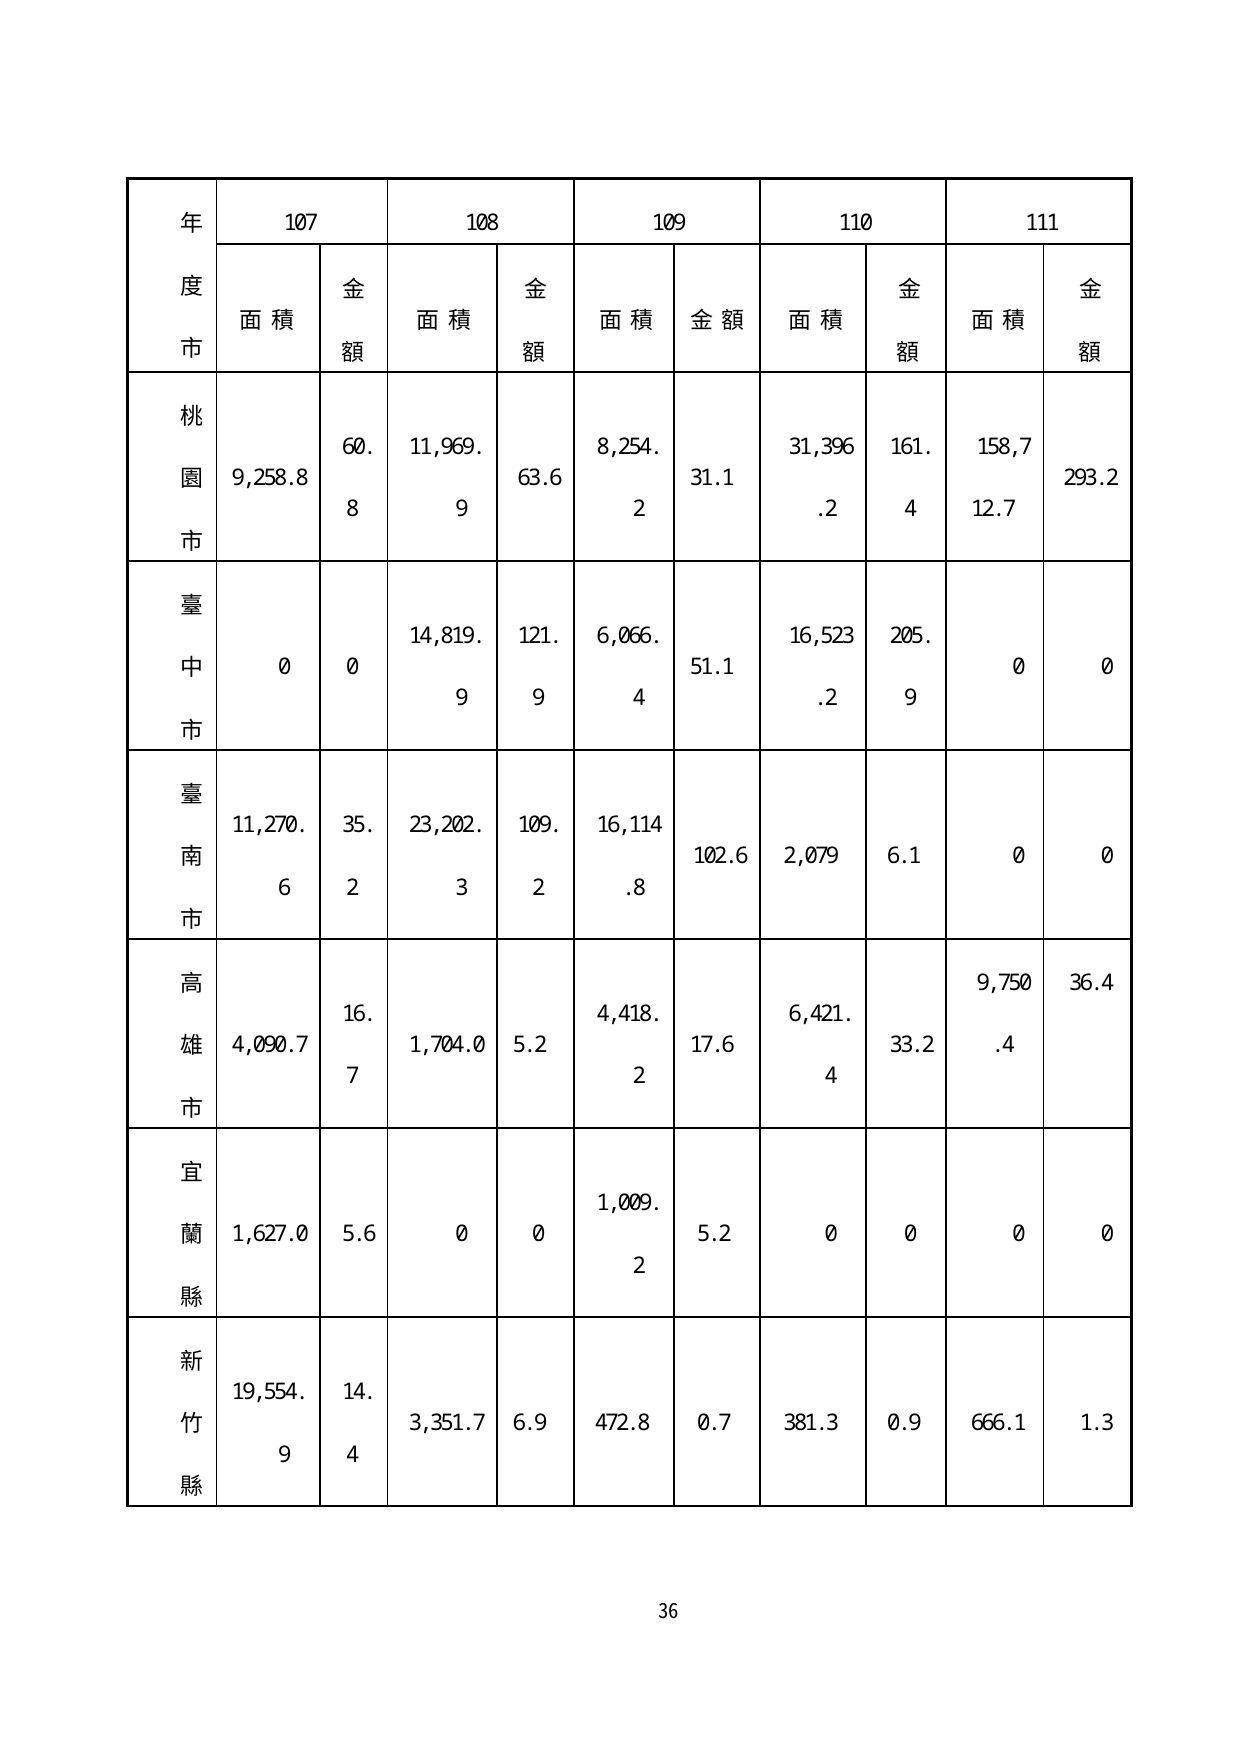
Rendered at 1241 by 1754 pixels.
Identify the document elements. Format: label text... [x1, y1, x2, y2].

table_cell 109.2 [498, 751, 573, 938]
table_cell 16,114.8 [575, 751, 673, 938]
table_cell 158,712.7 [947, 373, 1043, 560]
table_cell 面積 [575, 245, 673, 371]
table_cell 6.1 [867, 751, 945, 938]
table_cell 36.4 [1044, 940, 1130, 1127]
table_cell 5.6 [321, 1129, 387, 1316]
table_cell 臺南市 [129, 751, 216, 938]
table_cell 4,090.7 [217, 940, 319, 1127]
table_cell 17.6 [675, 940, 759, 1127]
table_cell 金額 [867, 245, 945, 371]
table_cell 面積 [761, 245, 865, 371]
table_cell 293.2 [1044, 373, 1130, 560]
table_cell 19,554.9 [217, 1318, 319, 1505]
table_cell 6.9 [498, 1318, 573, 1505]
table_cell 472.8 [575, 1318, 673, 1505]
table_cell 宜蘭縣 [129, 1129, 216, 1316]
table_cell 9,750.4 [947, 940, 1043, 1127]
table_cell 5.2 [498, 940, 573, 1127]
table_cell 1,627.0 [217, 1129, 319, 1316]
table_cell 63.6 [498, 373, 573, 560]
table_header 108 [388, 180, 573, 243]
table_cell 1,009.2 [575, 1129, 673, 1316]
table_cell 121.9 [498, 562, 573, 749]
table_cell 23,202.3 [388, 751, 496, 938]
table_header 年度 市縣 [129, 180, 216, 371]
table_cell 4,418.2 [575, 940, 673, 1127]
table_cell 金額 [321, 245, 387, 371]
table_header 110 [761, 180, 945, 243]
table_cell 0 [217, 562, 319, 749]
table_cell 8,254.2 [575, 373, 673, 560]
table_cell 102.6 [675, 751, 759, 938]
table_cell 面積 [388, 245, 496, 371]
table_cell 161.4 [867, 373, 945, 560]
table_cell 1.3 [1044, 1318, 1130, 1505]
table_cell 51.1 [675, 562, 759, 749]
table_cell 5.2 [675, 1129, 759, 1316]
table_cell 面積 [947, 245, 1043, 371]
table_cell 16,523.2 [761, 562, 865, 749]
table_cell 高雄市 [129, 940, 216, 1127]
table_cell 0.7 [675, 1318, 759, 1505]
table_cell 381.3 [761, 1318, 865, 1505]
table_cell 0 [321, 562, 387, 749]
table_cell 14.4 [321, 1318, 387, 1505]
table_cell 2,079 [761, 751, 865, 938]
table_cell 16.7 [321, 940, 387, 1127]
table_cell 31,396.2 [761, 373, 865, 560]
table_cell 0 [947, 751, 1043, 938]
table_header 109 [575, 180, 759, 243]
table_cell 205.9 [867, 562, 945, 749]
table_cell 9,258.8 [217, 373, 319, 560]
table_cell 0 [947, 1129, 1043, 1316]
table_cell 1,704.0 [388, 940, 496, 1127]
table_header 107 [217, 180, 387, 243]
table_cell 6,066.4 [575, 562, 673, 749]
table_cell 桃園市 [129, 373, 216, 560]
table_cell 0 [1044, 562, 1130, 749]
table_cell 60.8 [321, 373, 387, 560]
table_cell 0 [388, 1129, 496, 1316]
table_cell 11,969.9 [388, 373, 496, 560]
table_cell 面積 [217, 245, 319, 371]
table_cell 6,421.4 [761, 940, 865, 1127]
table_cell 14,819.9 [388, 562, 496, 749]
table_cell 0 [867, 1129, 945, 1316]
table_cell 0.9 [867, 1318, 945, 1505]
table_cell 0 [498, 1129, 573, 1316]
table_cell 0 [1044, 1129, 1130, 1316]
table_cell 臺中市 [129, 562, 216, 749]
table_cell 3,351.7 [388, 1318, 496, 1505]
table_cell 31.1 [675, 373, 759, 560]
table_cell 金額 [1044, 245, 1130, 371]
table_cell 0 [761, 1129, 865, 1316]
table_cell 新竹縣 [129, 1318, 216, 1505]
table_cell 金額 [675, 245, 759, 371]
table_header 111 [947, 180, 1130, 243]
table_cell 0 [1044, 751, 1130, 938]
table_cell 0 [947, 562, 1043, 749]
table_cell 666.1 [947, 1318, 1043, 1505]
table_cell 金額 [498, 245, 573, 371]
table_cell 35.2 [321, 751, 387, 938]
table_cell 33.2 [867, 940, 945, 1127]
table_cell 11,270.6 [217, 751, 319, 938]
